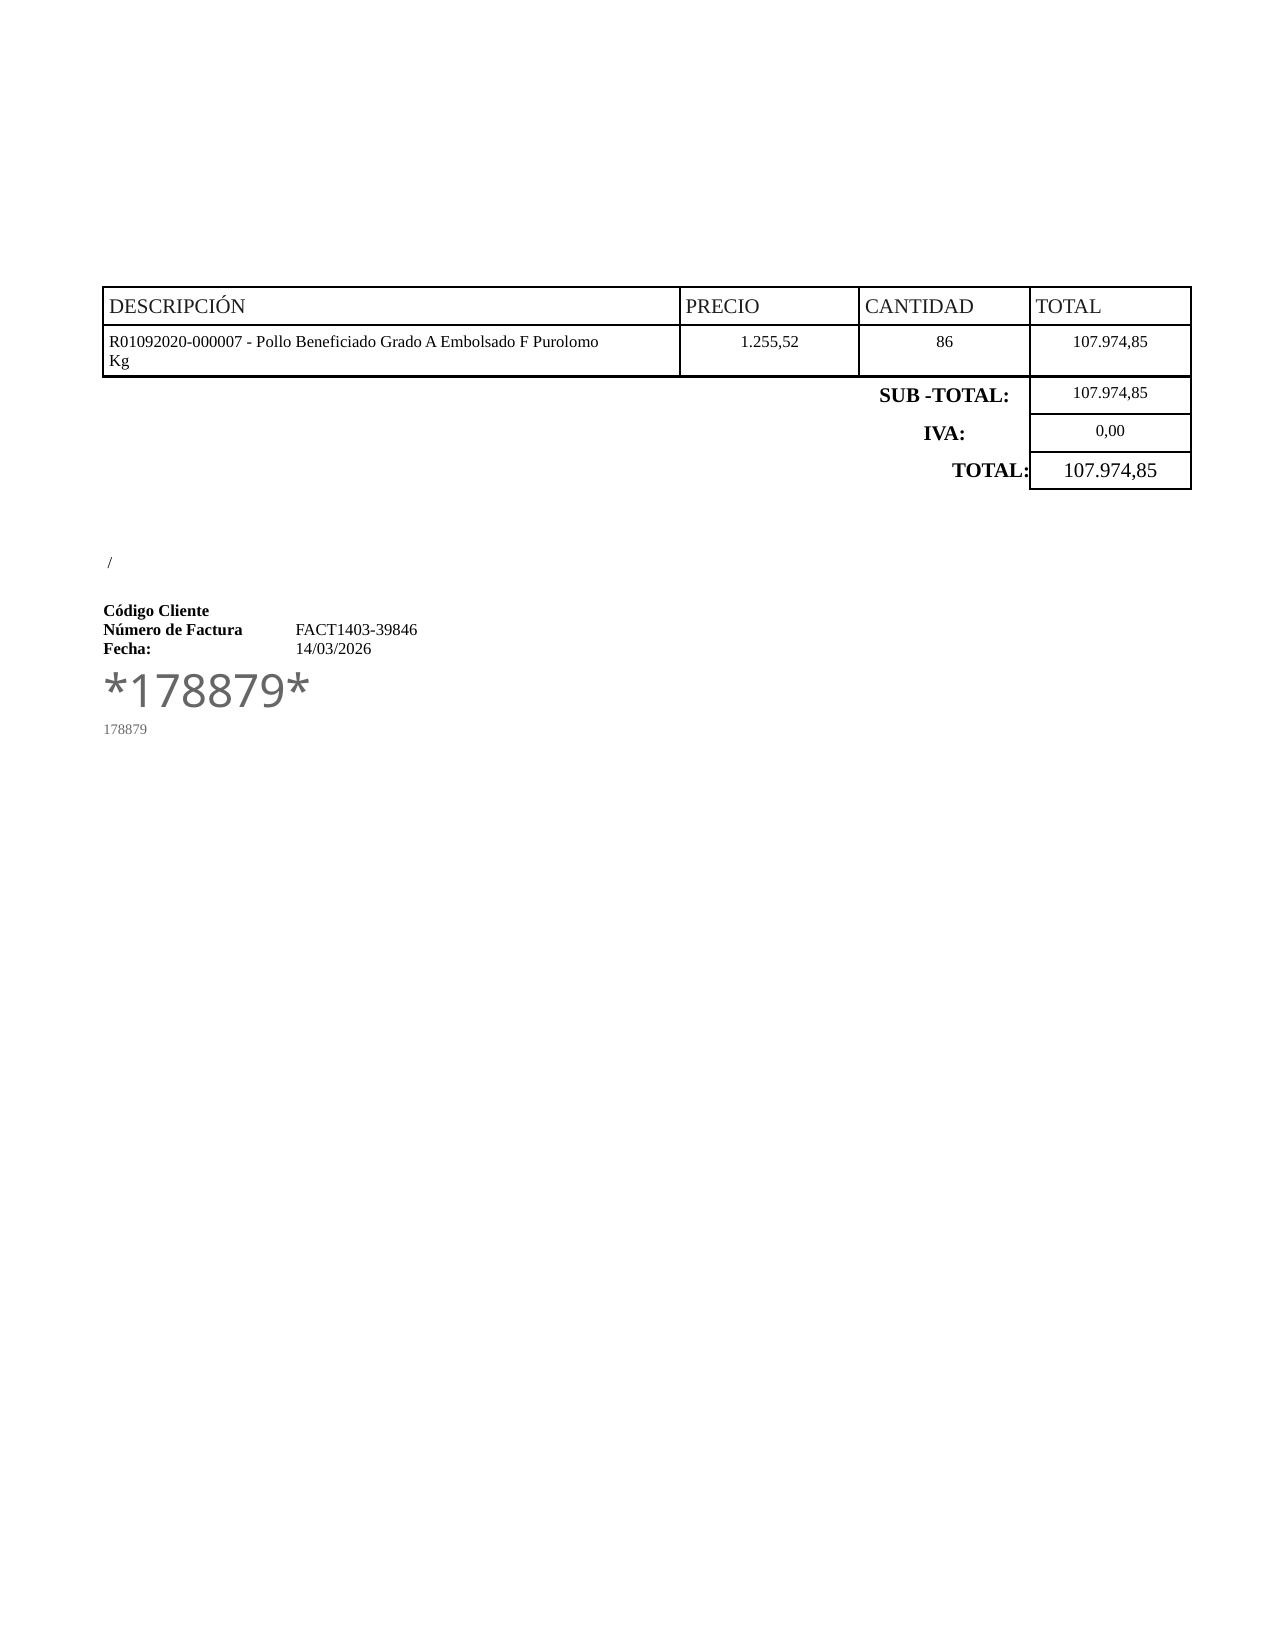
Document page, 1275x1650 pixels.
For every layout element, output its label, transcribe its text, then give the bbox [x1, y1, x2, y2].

table_cell / [103, 553, 858, 572]
table_header [103, 490, 858, 514]
table_cell 1.255,52 [681, 326, 858, 375]
text *178879* [103, 658, 1137, 721]
table_header CANTIDAD [860, 288, 1029, 323]
table_cell Fecha: [103, 639, 295, 658]
table_header PRECIO [681, 288, 858, 323]
table_cell 107.974,85 [1031, 326, 1190, 375]
table_header DESCRIPCIÓN [104, 288, 679, 323]
table_cell FACT1403-39846 [295, 620, 517, 639]
table_cell 0,00 [1031, 415, 1190, 451]
table_cell TOTAL: [859, 451, 1029, 488]
table_cell 86 [860, 326, 1029, 375]
table_cell 107.974,85 [1031, 453, 1190, 488]
table_cell Número de Factura [103, 620, 295, 639]
table_cell 14/03/2026 [295, 639, 517, 658]
table_cell [103, 534, 858, 553]
table_cell [103, 514, 858, 533]
table_cell R01092020-000007 - Pollo Beneficiado Grado A Embolsado F Purolomo Kg [104, 326, 679, 375]
table_cell SUB -TOTAL: [859, 378, 1029, 413]
table_cell 107.974,85 [1031, 378, 1190, 413]
table_cell IVA: [859, 413, 1029, 451]
table_header [295, 601, 517, 620]
table_cell [103, 378, 859, 488]
text 178879 [103, 721, 1137, 737]
table_header Código Cliente [103, 601, 295, 620]
table_header TOTAL [1031, 288, 1190, 323]
